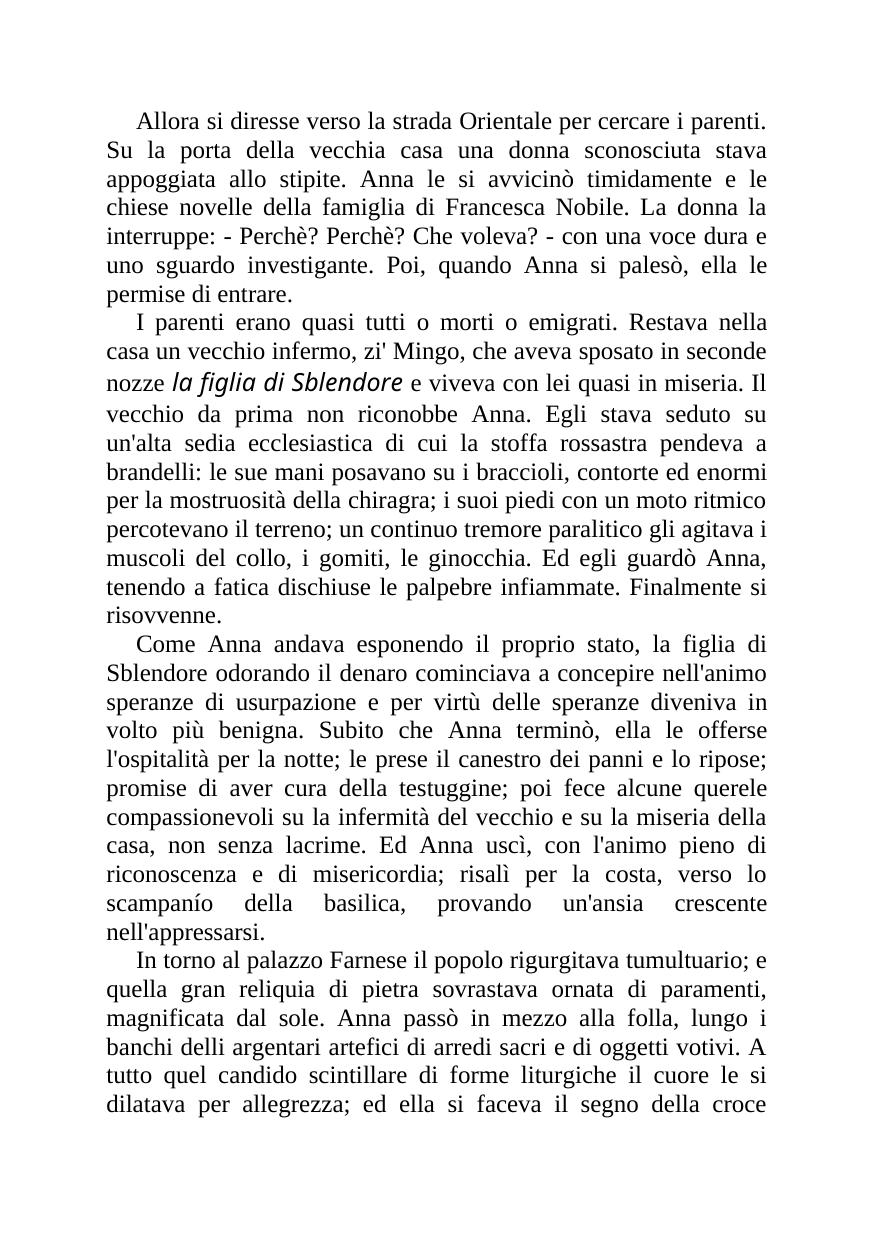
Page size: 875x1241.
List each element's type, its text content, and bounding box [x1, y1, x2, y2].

text Come Anna andava esponendo il proprio stato, la figlia di Sblendore odorando il denaro cominciava a concepire nell'animo speranze di usurpazione e per virtù delle speranze diveniva in volto più benigna. Subito che Anna terminò, ella le offerse l'ospitalità per la notte; le prese il canestro dei panni e lo ripose; promise di aver cura della testuggine; poi fece alcune querele compassionevoli su la infermità del vecchio e su la miseria della casa, non senza lacrime. Ed Anna uscì, con l'animo pieno di riconoscenza e di misericordia; risalì per la costa, verso lo scampanío della basilica, provando un'ansia crescente nell'appressarsi. [106, 629, 768, 945]
text Allora si diresse verso la strada Orientale per cercare i parenti. Su la porta della vecchia casa una donna sconosciuta stava appoggiata allo stipite. Anna le si avvicinò timidamente e le chiese novelle della famiglia di Francesca Nobile. La donna la interruppe: - Perchè? Perchè? Che voleva? - con una voce dura e uno sguardo investigante. Poi, quando Anna si palesò, ella le permise di entrare. [106, 106, 768, 307]
text I parenti erano quasi tutti o morti o emigrati. Restava nella casa un vecchio infermo, zi' Mingo, che aveva sposato in seconde nozze la figlia di Sblendore e viveva con lei quasi in miseria. Il vecchio da prima non riconobbe Anna. Egli stava seduto su un'alta sedia ecclesiastica di cui la stoffa rossastra pendeva a brandelli: le sue mani posavano su i braccioli, contorte ed enormi per la mostruosità della chiragra; i suoi piedi con un moto ritmico percotevano il terreno; un continuo tremore paralitico gli agitava i muscoli del collo, i gomiti, le ginocchia. Ed egli guardò Anna, tenendo a fatica dischiuse le palpebre infiammate. Finalmente si risovvenne. [106, 307, 768, 629]
text In torno al palazzo Farnese il popolo rigurgitava tumultuario; e quella gran reliquia di pietra sovrastava ornata di paramenti, magnificata dal sole. Anna passò in mezzo alla folla, lungo i banchi delli argentari artefici di arredi sacri e di oggetti votivi. A tutto quel candido scintillare di forme liturgiche il cuore le si dilatava per allegrezza; ed ella si faceva il segno della croce [106, 945, 768, 1118]
